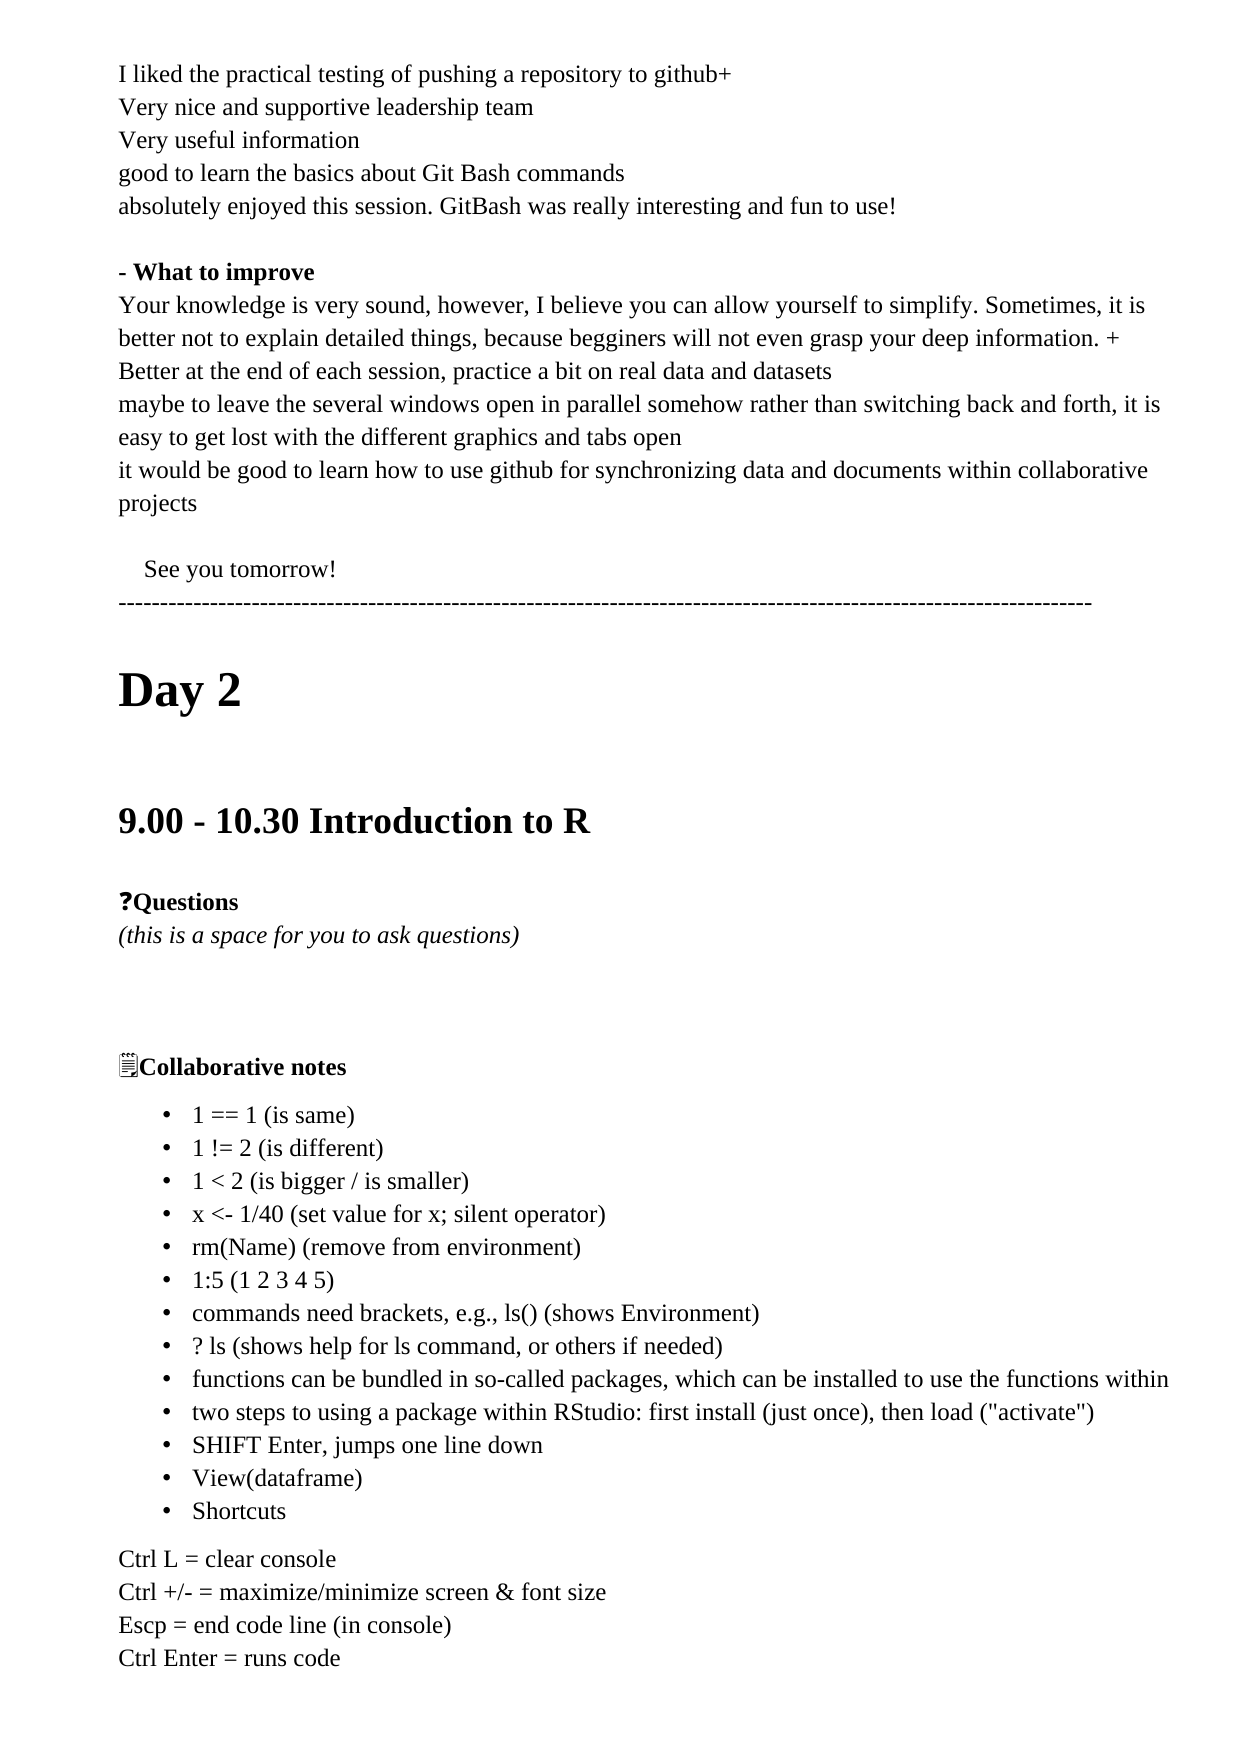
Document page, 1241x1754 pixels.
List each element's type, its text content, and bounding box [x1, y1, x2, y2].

list 1 < 2 (is bigger / is smaller) [162, 1166, 1181, 1194]
list 1 == 1 (is same) [162, 1100, 1181, 1128]
list View(dataframe) [162, 1463, 1181, 1492]
list Shortcuts [162, 1496, 1181, 1525]
text Ctrl L = clear console Ctrl +/- = maximize/minimize screen & font size Escp = end code line (in console) Ctrl Enter = runs code [118, 1544, 1181, 1671]
text I liked the practical testing of pushing a repository to github+ Very nice and supportive leadership team Very useful information good to learn the basics about Git Bash commands absolutely enjoyed this session. GitBash was really interesting and fun to use! - What to improve Your knowledge is very sound, however, I believe you can allow yourself to simplify. Sometimes, it is better not to explain detailed things, because begginers will not even grasp your deep information. + Better at the end of each session, practice a bit on real data and datasets maybe to leave the several windows open in parallel somehow rather than switching back and forth, it is easy to get lost with the different graphics and tabs open it would be good to learn how to use github for synchronizing data and documents within collaborative projects 👋 See you tomorrow! --------------------------------------------------------------------------------------------------------------------- [118, 59, 1181, 616]
subtitle 9.00 - 10.30 Introduction to R [118, 798, 1181, 842]
list 1:5 (1 2 3 4 5) [162, 1265, 1181, 1294]
list x <- 1/40 (set value for x; silent operator) [162, 1199, 1181, 1228]
list commands need brackets, e.g., ls() (shows Environment) [162, 1298, 1181, 1327]
list functions can be bundled in so-called packages, which can be installed to use the functions within [162, 1364, 1181, 1393]
list ? ls (shows help for ls command, or others if needed) [162, 1331, 1181, 1360]
list two steps to using a package within RStudio: first install (just once), then load ("activate") [162, 1397, 1181, 1426]
list rm(Name) (remove from environment) [162, 1232, 1181, 1261]
subtitle Day 2 [118, 660, 1181, 717]
text ❓Questions (this is a space for you to ask questions) 🗒️Collaborative notes [118, 854, 1181, 1081]
list SHIFT Enter, jumps one line down [162, 1430, 1181, 1459]
list 1 != 2 (is different) [162, 1133, 1181, 1162]
